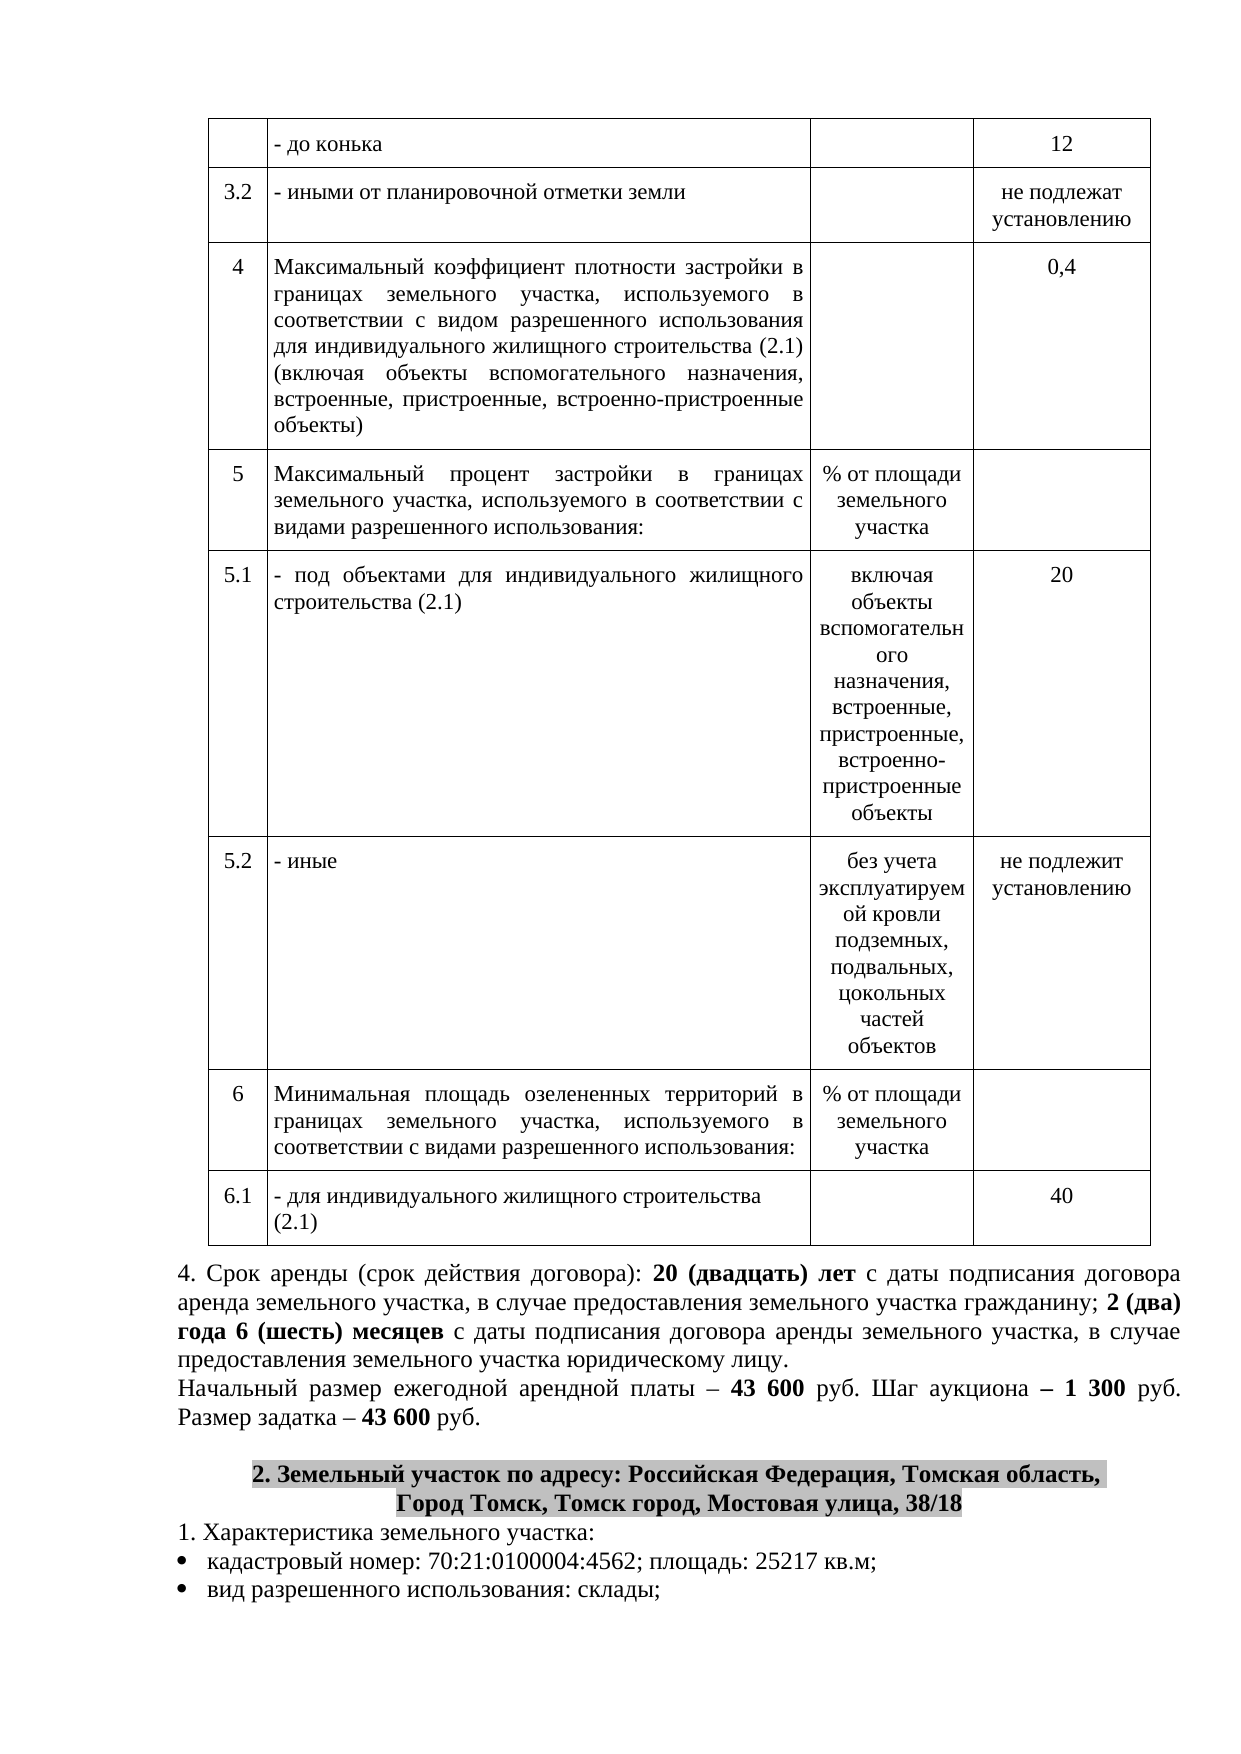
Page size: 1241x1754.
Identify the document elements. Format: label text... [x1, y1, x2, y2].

table_cell 12 [974, 119, 1150, 167]
table_cell - под объектами для индивидуального жилищного строительства (2.1) [268, 551, 810, 836]
table_cell 6 [209, 1070, 267, 1170]
text 4. Срок аренды (срок действия договора): 20 (двадцать) лет с даты подписания договора аренда земельного участка, в случае предоставления земельного участка гражданину; 2 (два) года 6 (шесть) месяцев с даты подписания договора аренды земельного участка, в случае предоставления земельного участка юридическому лицу. [177, 1258, 1181, 1373]
table_cell 3.2 [209, 168, 267, 242]
table_cell [811, 168, 973, 242]
table_cell [811, 1171, 973, 1245]
text 2. Земельный участок по адресу: Российская Федерация, Томская область, [177, 1459, 1181, 1488]
table_cell включая объекты вспомогательного назначения, встроенные, пристроенные, встроенно-пристроенные объекты [811, 551, 973, 836]
table_cell % от площади земельного участка [811, 450, 973, 550]
table_cell 4 [209, 243, 267, 448]
table_cell 0,4 [974, 243, 1150, 448]
table_cell не подлежит установлению [974, 837, 1150, 1069]
table_cell [209, 119, 267, 167]
table_cell - иными от планировочной отметки земли [268, 168, 810, 242]
table_cell Максимальный коэффициент плотности застройки в границах земельного участка, используемого в соответствии с видом разрешенного использования для индивидуального жилищного строительства (2.1) (включая объекты вспомогательного назначения, встроенные, пристроенные, встроенно-пристроенные объекты) [268, 243, 810, 448]
table_cell без учета эксплуатируемой кровли подземных, подвальных, цокольных частей объектов [811, 837, 973, 1069]
table_cell Минимальная площадь озелененных территорий в границах земельного участка, используемого в соответствии с видами разрешенного использования: [268, 1070, 810, 1170]
table_cell [811, 119, 973, 167]
table_cell - для индивидуального жилищного строительства (2.1) [268, 1171, 810, 1245]
table_cell % от площади земельного участка [811, 1070, 973, 1170]
table_cell 5.2 [209, 837, 267, 1069]
table_cell [974, 450, 1150, 550]
table_cell не подлежат установлению [974, 168, 1150, 242]
list кадастровый номер: 70:21:0100004:4562; площадь: 25217 кв.м; [177, 1546, 1181, 1574]
text 1. Характеристика земельного участка: [177, 1517, 1181, 1546]
table_cell Максимальный процент застройки в границах земельного участка, используемого в соответствии с видами разрешенного использования: [268, 450, 810, 550]
table_cell 5 [209, 450, 267, 550]
table_cell [974, 1070, 1150, 1170]
table_cell 6.1 [209, 1171, 267, 1245]
table_cell 20 [974, 551, 1150, 836]
table_cell 5.1 [209, 551, 267, 836]
table_cell [811, 243, 973, 448]
list вид разрешенного использования: склады; [177, 1574, 1181, 1603]
table_cell 40 [974, 1171, 1150, 1245]
table_cell - до конька [268, 119, 810, 167]
text Начальный размер ежегодной арендной платы – 43 600 руб. Шаг аукциона – 1 300 руб. Размер задатка – 43 600 руб. [177, 1373, 1181, 1431]
text Город Томск, Томск город, Мостовая улица, 38/18 [177, 1488, 1181, 1517]
table_cell - иные [268, 837, 810, 1069]
